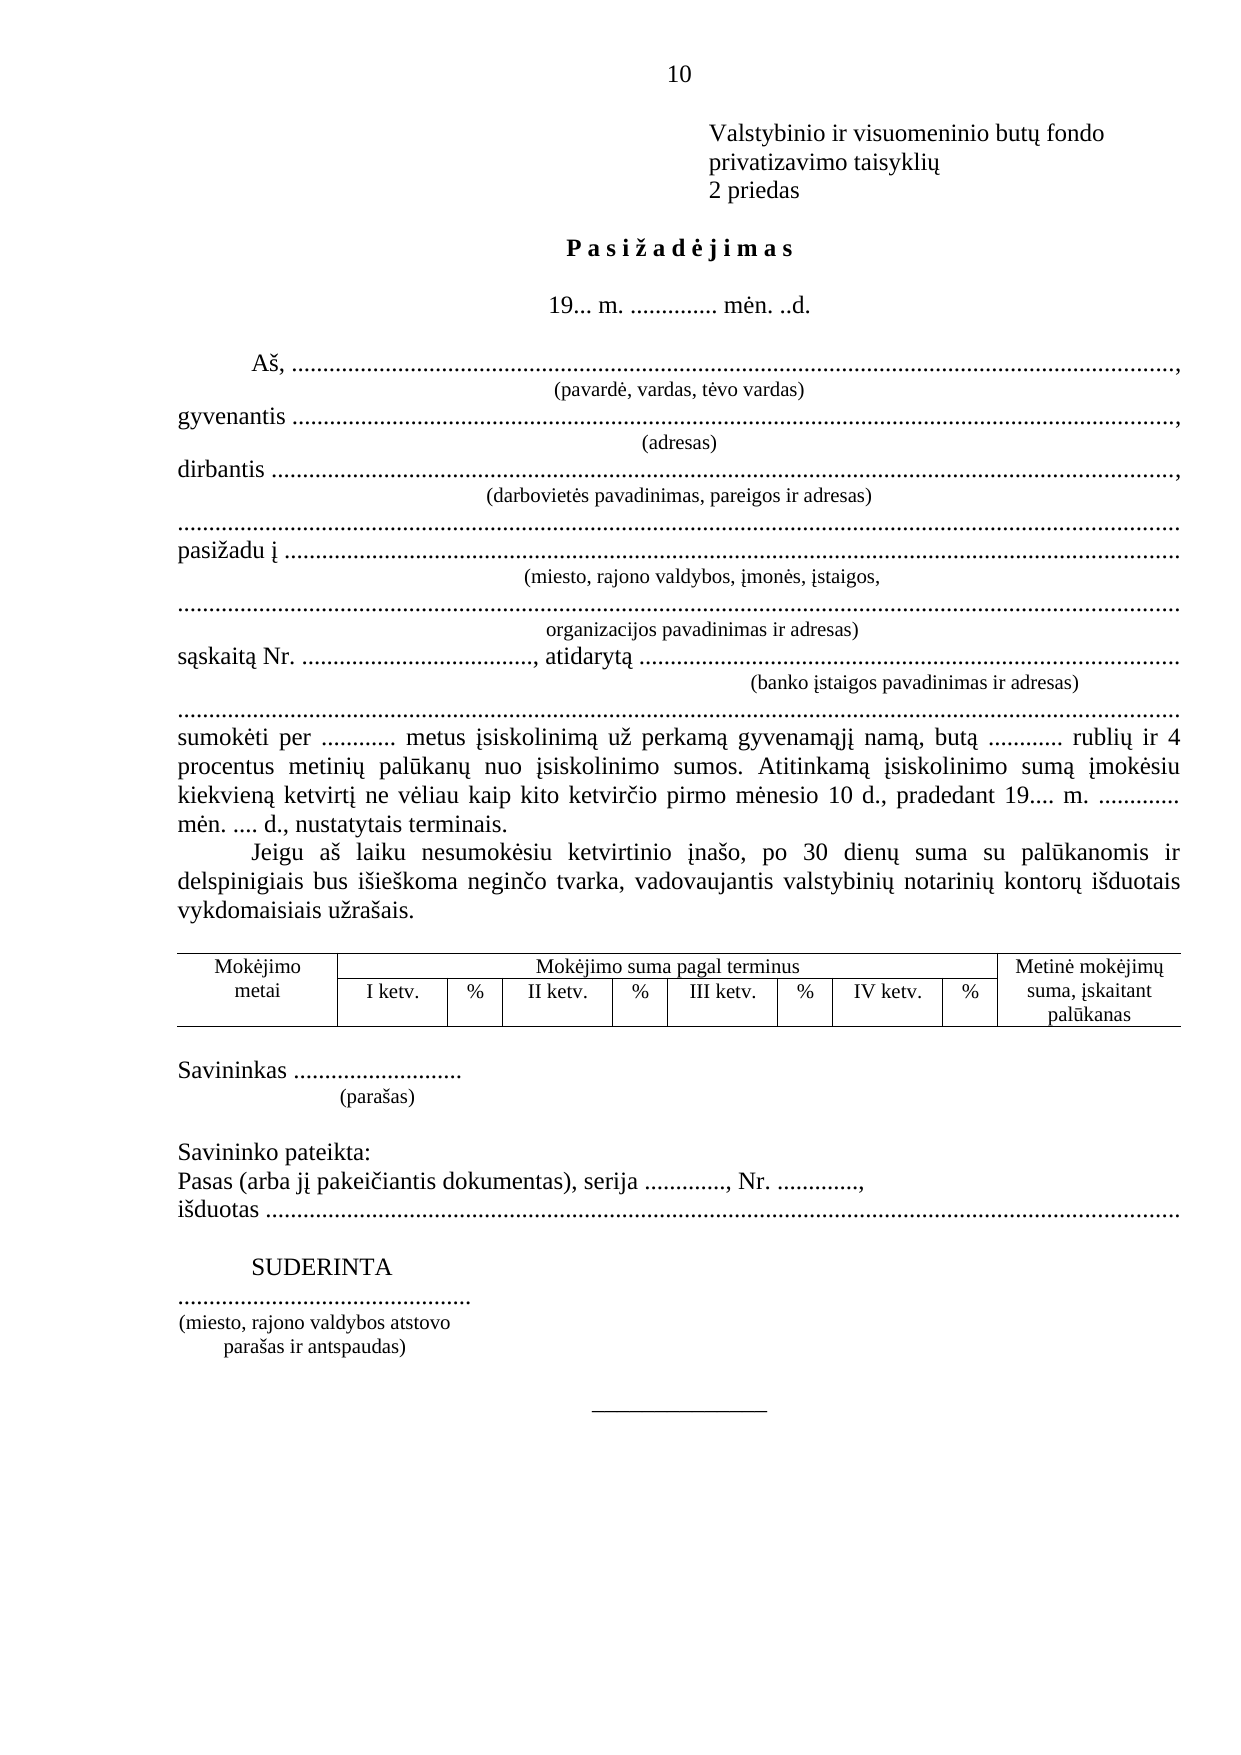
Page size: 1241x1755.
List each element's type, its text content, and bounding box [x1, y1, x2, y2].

text (banko įstaigos pavadinimas ir adresas) [177, 670, 1181, 694]
table_cell II ketv. [503, 979, 612, 1026]
text pasižadu į [177, 535, 1181, 564]
text (darbovietės pavadinimas, pareigos ir adresas) [177, 482, 1181, 507]
text organizacijos pavadinimas ir adresas) [252, 617, 1181, 641]
table_header Mokėjimo suma pagal terminus [338, 954, 997, 978]
table_cell % [613, 979, 667, 1026]
text Savininkas ........................... [177, 1056, 1181, 1084]
text sąskaitą Nr. ....................................., atidarytą [177, 641, 1181, 670]
table_cell I ketv. [338, 979, 447, 1026]
text 2 priedas [177, 176, 1181, 204]
text Valstybinio ir visuomeninio butų fondo [709, 118, 1181, 147]
text sumokėti per ............ metus įsiskolinimą už perkamą gyvenamąjį namą, butą ............ rublių ir 4 procentus metinių palūkanų nuo įsiskolinimo sumos. Atitinkamą įsiskolinimo sumą įmokėsiu kiekvieną ketvirtį ne vėliau kaip kito ketvirčio pirmo mėnesio 10 d., pradedant 19.... m. ............. mėn. .... d., nustatytais terminais. [177, 722, 1181, 837]
text ............................................... [177, 1281, 1181, 1309]
text (pavardė, vardas, tėvo vardas) [177, 377, 1181, 401]
text Savininko pateikta: [177, 1137, 1181, 1166]
text parašas ir antspaudas) [177, 1334, 1181, 1358]
text SUDERINTA [177, 1252, 1181, 1281]
text (miesto, rajono valdybos, įmonės, įstaigos, [252, 564, 1181, 588]
table_header Mokėjimo metai [177, 954, 337, 1026]
text (miesto, rajono valdybos atstovo [177, 1309, 1181, 1334]
text (adresas) [177, 430, 1181, 454]
text Aš, , [177, 348, 1181, 377]
table_cell % [448, 979, 502, 1026]
table_header Metinė mokėjimų suma, įskaitant palūkanas [998, 954, 1181, 1026]
text (parašas) [177, 1084, 1181, 1108]
text išduotas [177, 1194, 1181, 1223]
text Jeigu aš laiku nesumokėsiu ketvirtinio įnašo, po 30 dienų suma su palūkanomis ir delspinigiais bus išieškoma neginčo tvarka, vadovaujantis valstybinių notarinių kontorų išduotais vykdomaisiais užrašais. [177, 837, 1181, 924]
text gyvenantis , [177, 401, 1181, 430]
table_cell III ketv. [668, 979, 777, 1026]
table_cell % [943, 979, 997, 1026]
text Pasižadėjimas [177, 233, 1181, 262]
text Pasas (arba jį pakeičiantis dokumentas), serija ............., Nr. ............., [177, 1166, 1181, 1194]
table_cell IV ketv. [833, 979, 942, 1026]
text ______________ [177, 1386, 1181, 1415]
text dirbantis , [177, 454, 1181, 482]
text 19... m. .............. mėn. ..d. [177, 291, 1181, 319]
table_cell % [778, 979, 832, 1026]
text privatizavimo taisyklių [177, 147, 1181, 176]
